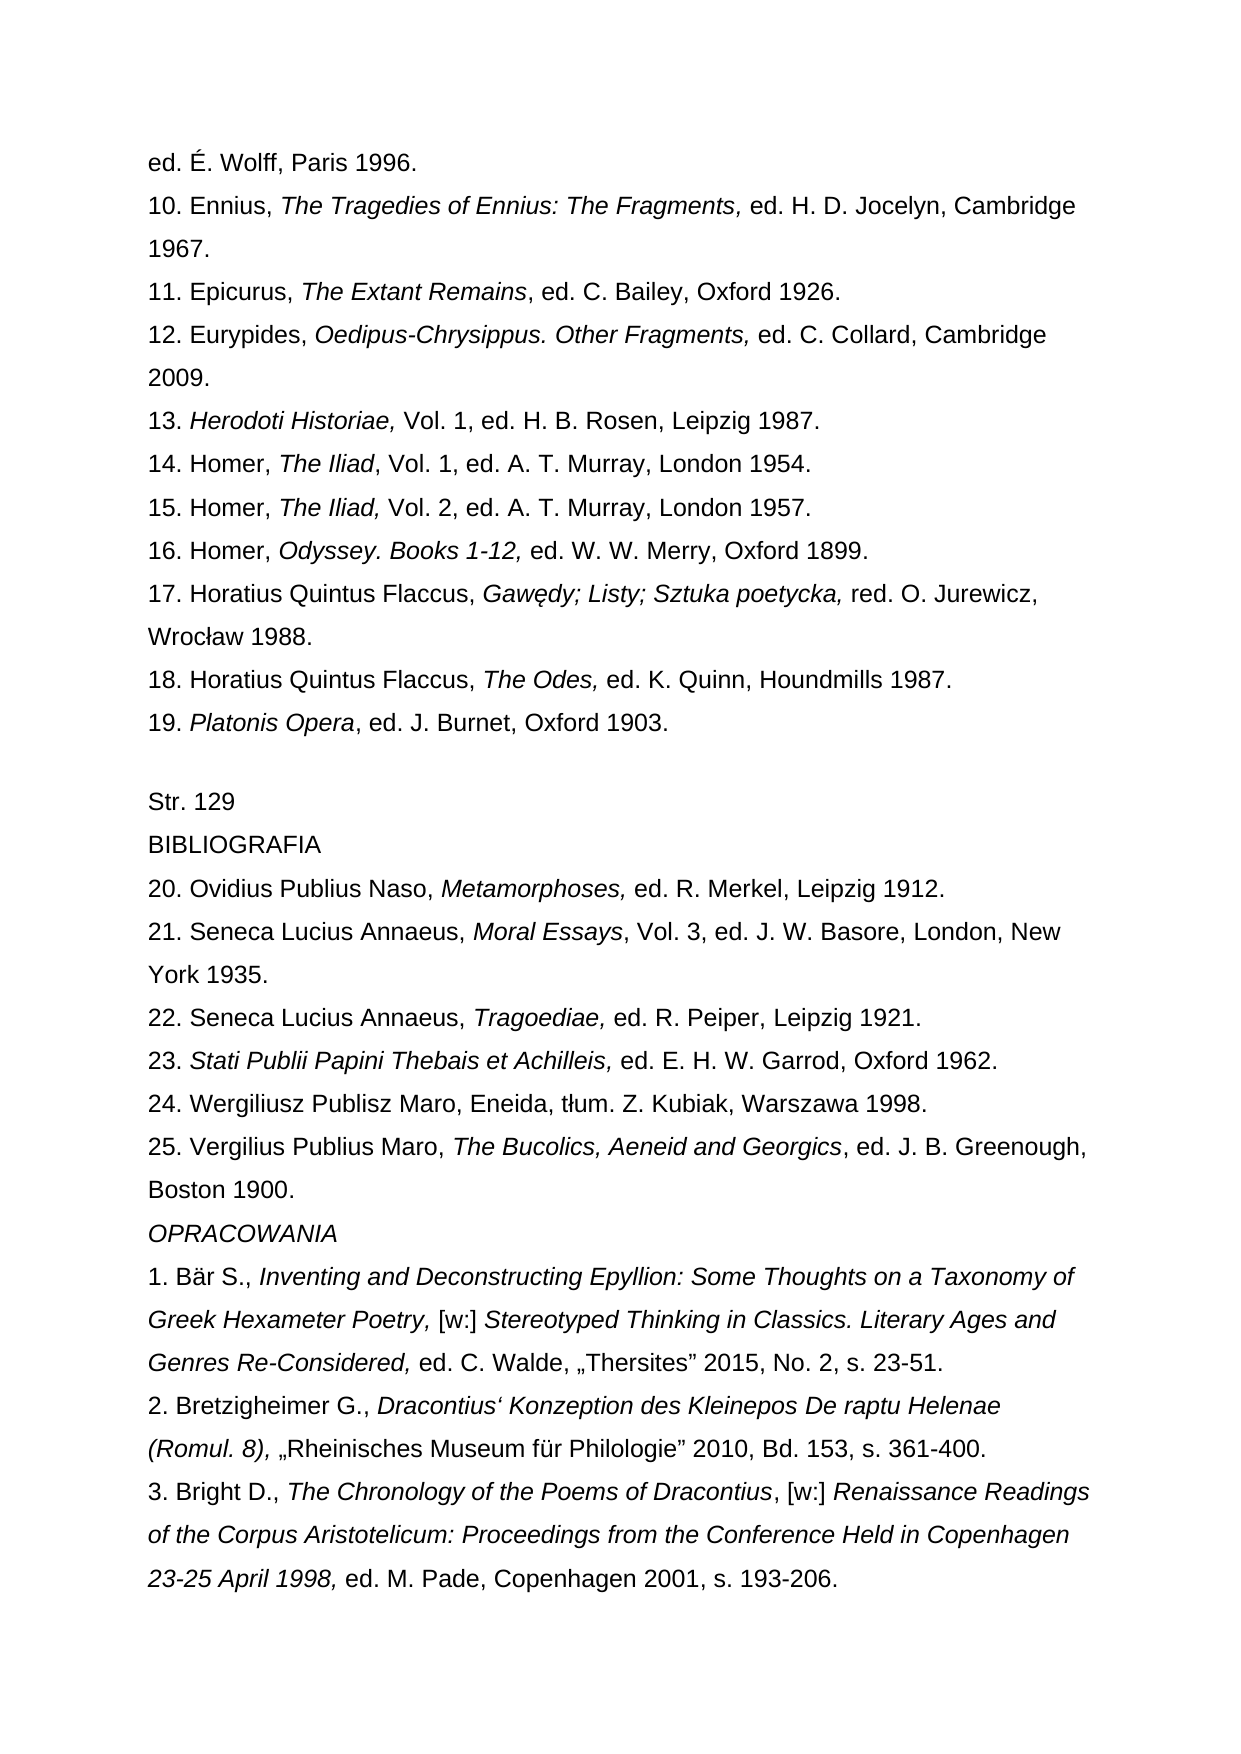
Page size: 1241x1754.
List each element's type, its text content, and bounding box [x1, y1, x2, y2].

text 11. Epicurus, The Extant Remains, ed. C. Bailey, Oxford 1926. [148, 277, 1093, 306]
text 13. Herodoti Historiae, Vol. 1, ed. H. B. Rosen, Leipzig 1987. [148, 406, 1093, 435]
text 14. Homer, The Iliad, Vol. 1, ed. A. T. Murray, London 1954. [148, 449, 1093, 478]
text 19. Platonis Opera, ed. J. Burnet, Oxford 1903. [148, 708, 1093, 737]
text OPRACOWANIA [148, 1218, 1093, 1247]
text 20. Ovidius Publius Naso, Metamorphoses, ed. R. Merkel, Leipzig 1912. [148, 873, 1093, 902]
text 3. Bright D., The Chronology of the Poems of Dracontius, [w:] Renaissance Readings of the Corpus Aristotelicum: Proceedings from the Conference Held in Copenhagen 23-25 April 1998, ed. M. Pade, Copenhagen 2001, s. 193-206. [148, 1477, 1093, 1592]
text 10. Ennius, The Tragedies of Ennius: The Fragments, ed. H. D. Jocelyn, Cambridge 1967. [148, 191, 1093, 263]
text 24. Wergiliusz Publisz Maro, Eneida, tłum. Z. Kubiak, Warszawa 1998. [148, 1089, 1093, 1118]
text 1. Bär S., Inventing and Deconstructing Epyllion: Some Thoughts on a Taxonomy of Greek Hexameter Poetry, [w:] Stereotyped Thinking in Classics. Literary Ages and Genres Re-Considered, ed. C. Walde, „Thersites” 2015, No. 2, s. 23-51. [148, 1262, 1093, 1377]
text Str. 129 [148, 787, 1093, 816]
text 16. Homer, Odyssey. Books 1-12, ed. W. W. Merry, Oxford 1899. [148, 536, 1093, 564]
text 22. Seneca Lucius Annaeus, Tragoediae, ed. R. Peiper, Leipzig 1921. [148, 1003, 1093, 1032]
text ed. É. Wolff, Paris 1996. [148, 148, 1093, 176]
text BIBLIOGRAFIA [148, 830, 1093, 859]
text 15. Homer, The Iliad, Vol. 2, ed. A. T. Murray, London 1957. [148, 493, 1093, 521]
text 17. Horatius Quintus Flaccus, Gawędy; Listy; Sztuka poetycka, red. O. Jurewicz, Wrocław 1988. [148, 579, 1093, 651]
text 2. Bretzigheimer G., Dracontius‘ Konzeption des Kleinepos De raptu Helenae (Romul. 8), „Rheinisches Museum für Philologie” 2010, Bd. 153, s. 361-400. [148, 1391, 1093, 1463]
text 12. Eurypides, Oedipus-Chrysippus. Other Fragments, ed. C. Collard, Cambridge 2009. [148, 320, 1093, 392]
text 23. Stati Publii Papini Thebais et Achilleis, ed. E. H. W. Garrod, Oxford 1962. [148, 1046, 1093, 1075]
text 18. Horatius Quintus Flaccus, The Odes, ed. K. Quinn, Houndmills 1987. [148, 665, 1093, 694]
text 25. Vergilius Publius Maro, The Bucolics, Aeneid and Georgics, ed. J. B. Greenough, Boston 1900. [148, 1132, 1093, 1204]
text 21. Seneca Lucius Annaeus, Moral Essays, Vol. 3, ed. J. W. Basore, London, New York 1935. [148, 917, 1093, 988]
